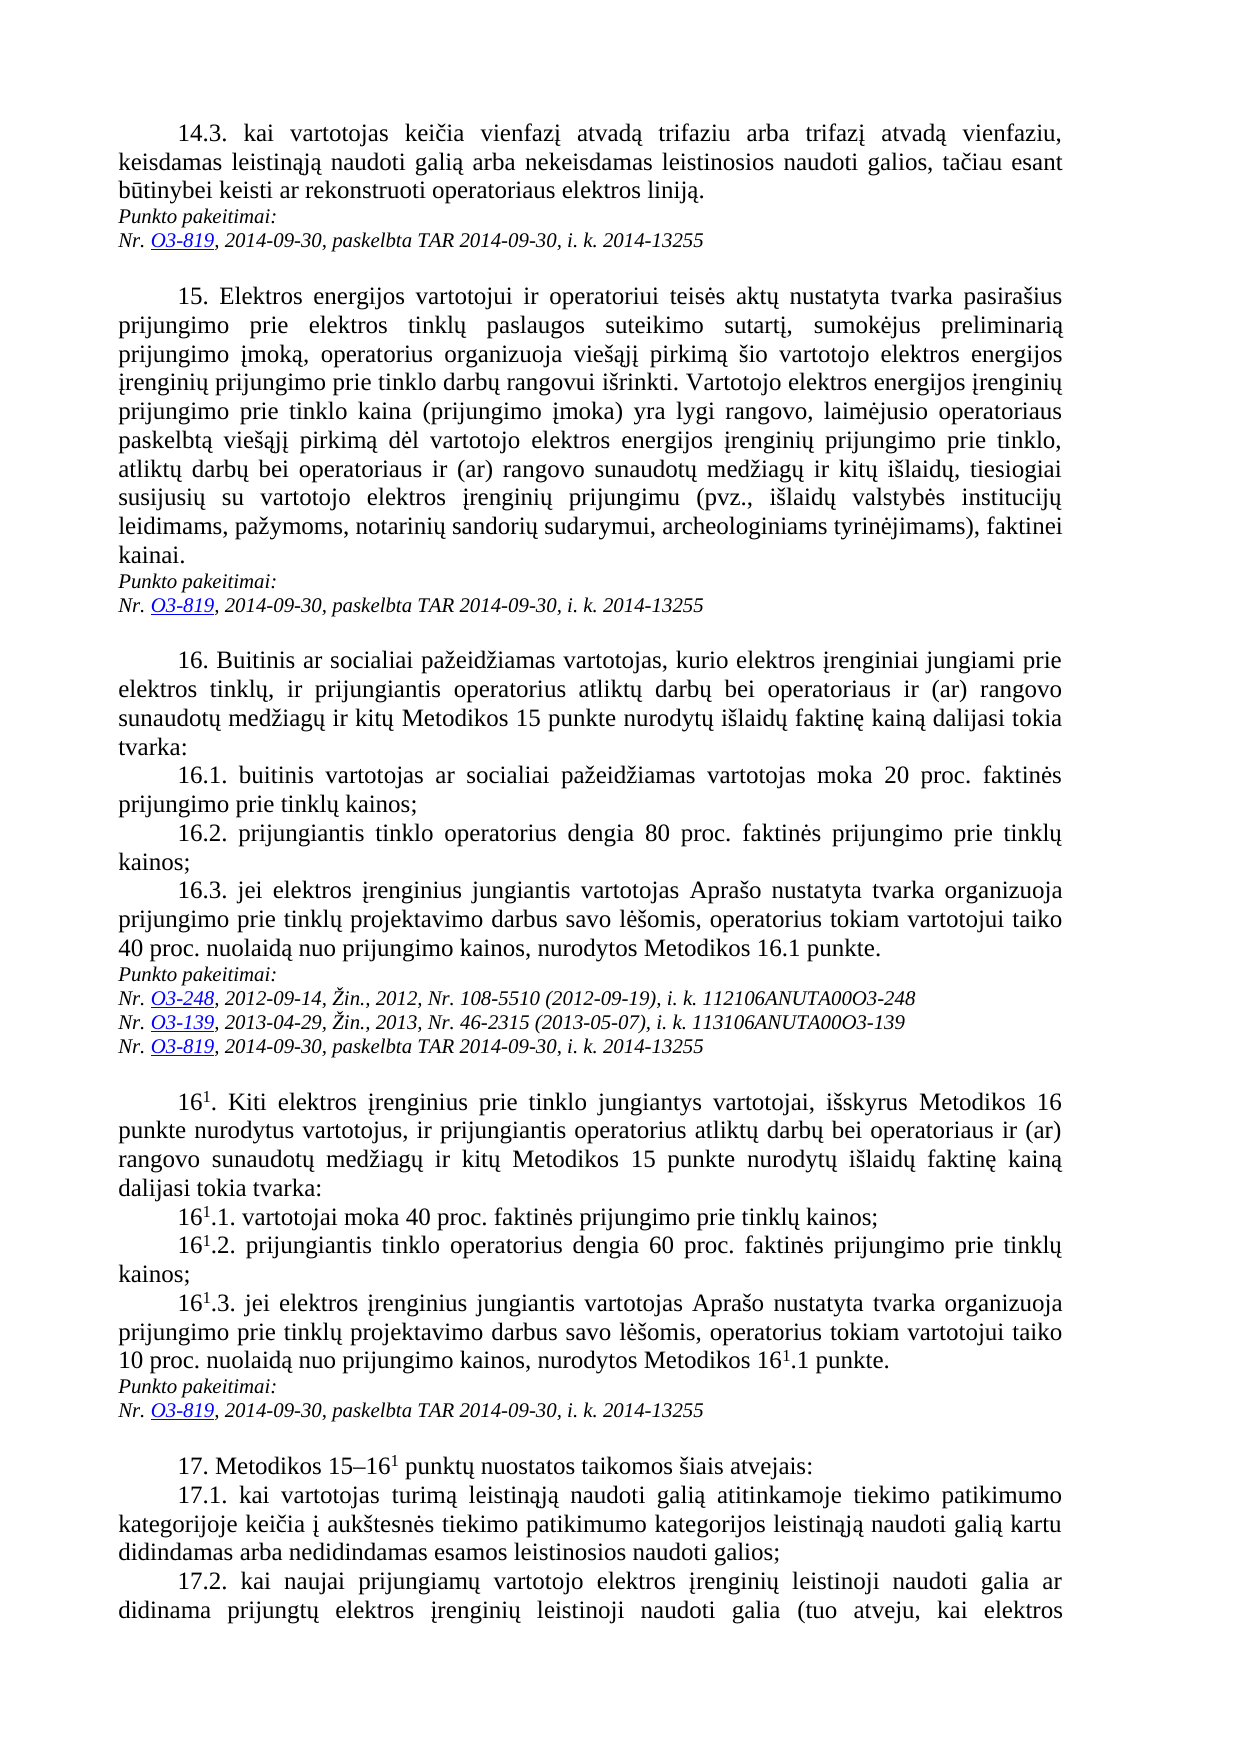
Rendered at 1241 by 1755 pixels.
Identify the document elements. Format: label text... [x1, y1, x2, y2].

text 16. Buitinis ar socialiai pažeidžiamas vartotojas, kurio elektros įrenginiai jungiami prie elektros tinklų, ir prijungiantis operatorius atliktų darbų bei operatoriaus ir (ar) rangovo sunaudotų medžiagų ir kitų Metodikos 15 punkte nurodytų išlaidų faktinę kainą dalijasi tokia tvarka: [118, 646, 1063, 761]
text Punkto pakeitimai: [118, 204, 1063, 228]
text Nr. O3-819, 2014-09-30, paskelbta TAR 2014-09-30, i. k. 2014-13255 [118, 228, 1063, 252]
text 15. Elektros energijos vartotojui ir operatoriui teisės aktų nustatyta tvarka pasirašius prijungimo prie elektros tinklų paslaugos suteikimo sutartį, sumokėjus preliminarią prijungimo įmoką, operatorius organizuoja viešąjį pirkimą šio vartotojo elektros energijos įrenginių prijungimo prie tinklo darbų rangovui išrinkti. Vartotojo elektros energijos įrenginių prijungimo prie tinklo kaina (prijungimo įmoka) yra lygi rangovo, laimėjusio operatoriaus paskelbtą viešąjį pirkimą dėl vartotojo elektros energijos įrenginių prijungimo prie tinklo, atliktų darbų bei operatoriaus ir (ar) rangovo sunaudotų medžiagų ir kitų išlaidų, tiesiogiai susijusių su vartotojo elektros įrenginių prijungimu (pvz., išlaidų valstybės institucijų leidimams, pažymoms, notarinių sandorių sudarymui, archeologiniams tyrinėjimams), faktinei kainai. [118, 281, 1063, 569]
text Punkto pakeitimai: [118, 1374, 1063, 1398]
text 161. Kiti elektros įrenginius prie tinklo jungiantys vartotojai, išskyrus Metodikos 16 punkte nurodytus vartotojus, ir prijungiantis operatorius atliktų darbų bei operatoriaus ir (ar) rangovo sunaudotų medžiagų ir kitų Metodikos 15 punkte nurodytų išlaidų faktinę kainą dalijasi tokia tvarka: [118, 1087, 1063, 1202]
text 161.1. vartotojai moka 40 proc. faktinės prijungimo prie tinklų kainos; [118, 1202, 1063, 1231]
text Nr. O3-819, 2014-09-30, paskelbta TAR 2014-09-30, i. k. 2014-13255 [118, 593, 1063, 617]
text 16.1. buitinis vartotojas ar socialiai pažeidžiamas vartotojas moka 20 proc. faktinės prijungimo prie tinklų kainos; [118, 761, 1063, 818]
text 161.3. jei elektros įrenginius jungiantis vartotojas Aprašo nustatyta tvarka organizuoja prijungimo prie tinklų projektavimo darbus savo lėšomis, operatorius tokiam vartotojui taiko 10 proc. nuolaidą nuo prijungimo kainos, nurodytos Metodikos 161.1 punkte. [118, 1288, 1063, 1374]
text 17. Metodikos 15–161 punktų nuostatos taikomos šiais atvejais: [118, 1451, 1063, 1480]
text 14.3. kai vartotojas keičia vienfazį atvadą trifaziu arba trifazį atvadą vienfaziu, keisdamas leistinąją naudoti galią arba nekeisdamas leistinosios naudoti galios, tačiau esant būtinybei keisti ar rekonstruoti operatoriaus elektros liniją. [118, 118, 1063, 204]
text 17.2. kai naujai prijungiamų vartotojo elektros įrenginių leistinoji naudoti galia ar didinama prijungtų elektros įrenginių leistinoji naudoti galia (tuo atveju, kai elektros [118, 1566, 1063, 1624]
text 16.3. jei elektros įrenginius jungiantis vartotojas Aprašo nustatyta tvarka organizuoja prijungimo prie tinklų projektavimo darbus savo lėšomis, operatorius tokiam vartotojui taiko 40 proc. nuolaidą nuo prijungimo kainos, nurodytos Metodikos 16.1 punkte. [118, 876, 1063, 962]
text Nr. O3-819, 2014-09-30, paskelbta TAR 2014-09-30, i. k. 2014-13255 [118, 1034, 1063, 1058]
text Punkto pakeitimai: [118, 569, 1063, 593]
text Punkto pakeitimai: [118, 962, 1063, 986]
text 17.1. kai vartotojas turimą leistinąją naudoti galią atitinkamoje tiekimo patikimumo kategorijoje keičia į aukštesnės tiekimo patikimumo kategorijos leistinąją naudoti galią kartu didindamas arba nedidindamas esamos leistinosios naudoti galios; [118, 1480, 1063, 1566]
text 161.2. prijungiantis tinklo operatorius dengia 60 proc. faktinės prijungimo prie tinklų kainos; [118, 1231, 1063, 1288]
text Nr. O3-248, 2012-09-14, Žin., 2012, Nr. 108-5510 (2012-09-19), i. k. 112106ANUTA00O3-248 [118, 986, 1063, 1010]
text 16.2. prijungiantis tinklo operatorius dengia 80 proc. faktinės prijungimo prie tinklų kainos; [118, 818, 1063, 876]
text Nr. O3-139, 2013-04-29, Žin., 2013, Nr. 46-2315 (2013-05-07), i. k. 113106ANUTA00O3-139 [118, 1010, 1063, 1034]
text Nr. O3-819, 2014-09-30, paskelbta TAR 2014-09-30, i. k. 2014-13255 [118, 1398, 1063, 1422]
